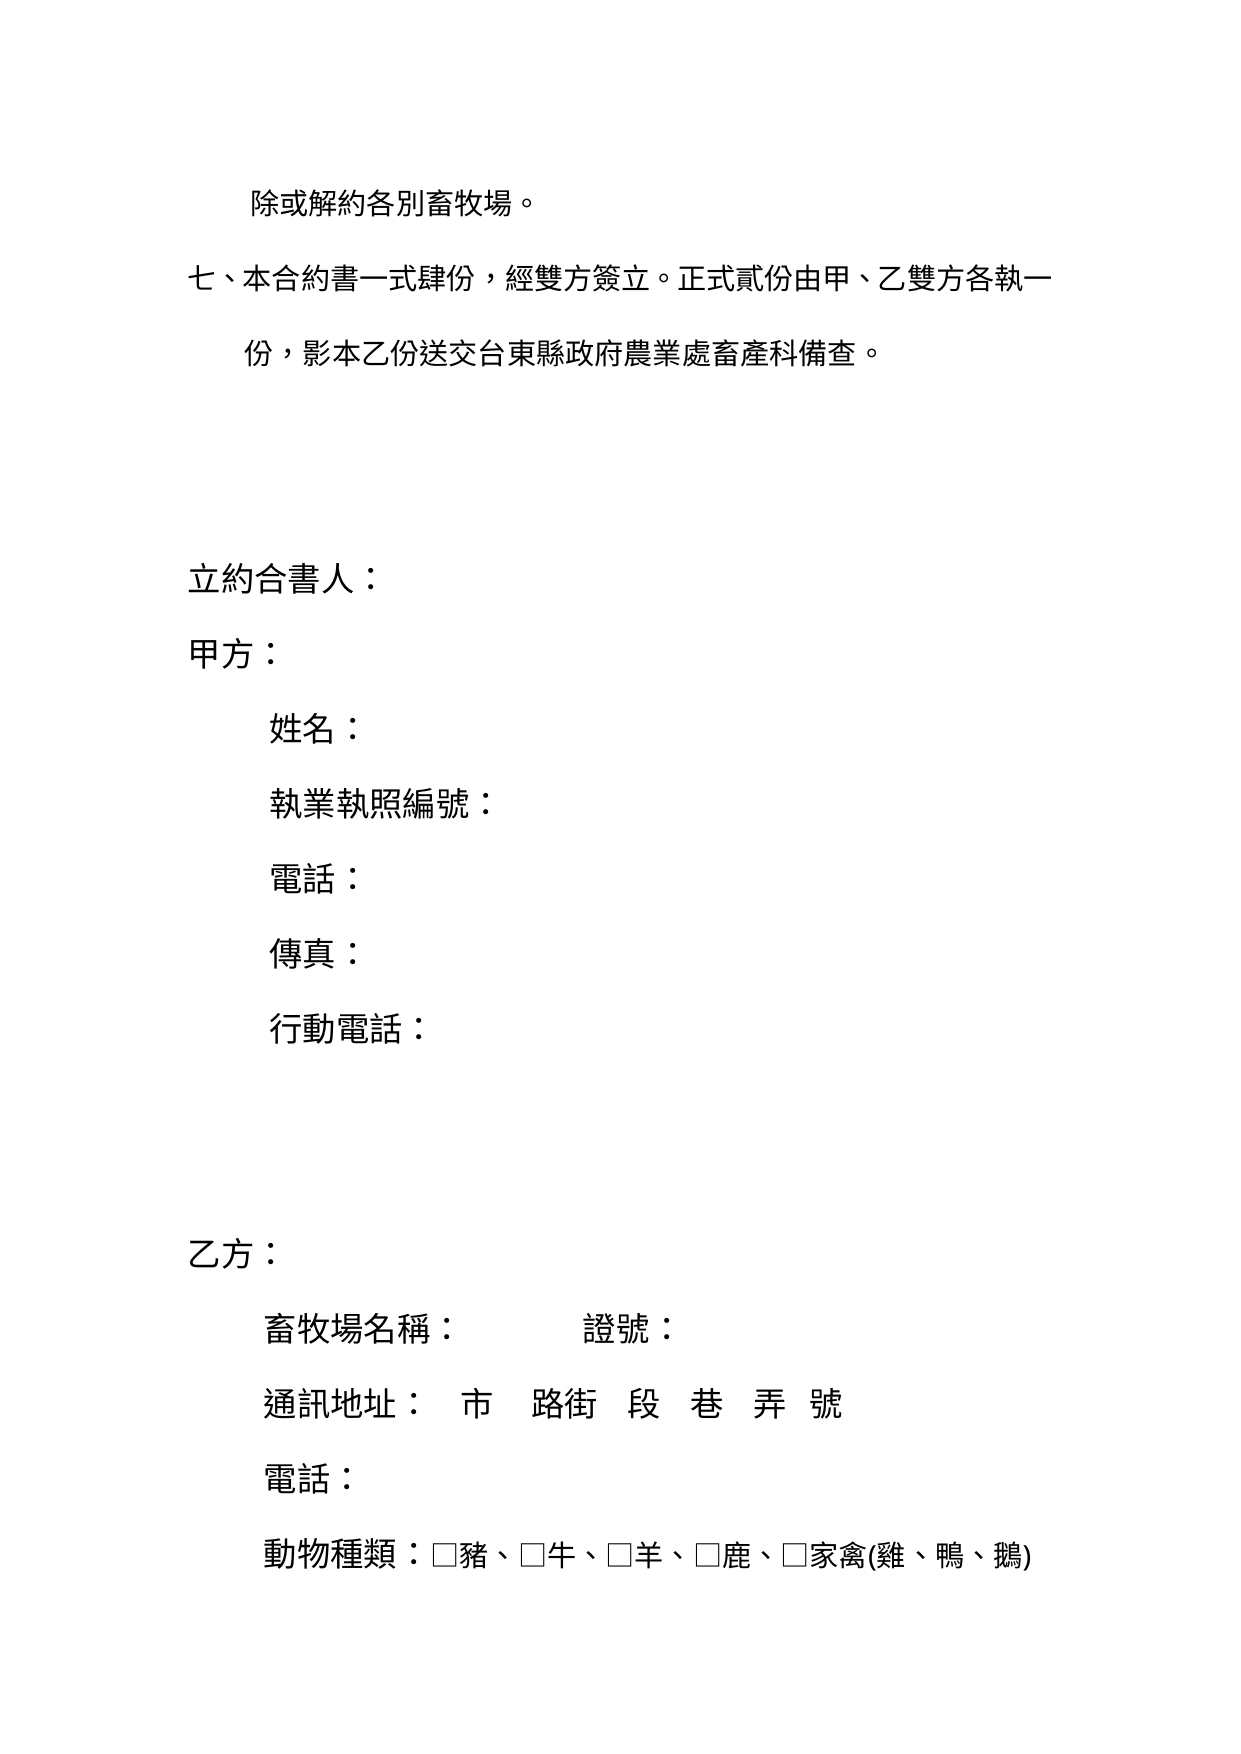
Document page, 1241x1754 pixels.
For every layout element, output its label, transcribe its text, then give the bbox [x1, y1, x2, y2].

text 畜牧場名稱： 證號： [244, 1289, 1053, 1364]
text 執業執照編號： [244, 764, 1053, 839]
text 行動電話： [244, 989, 1053, 1064]
text 姓名： [244, 689, 1053, 764]
text 七、本合約書一式肆份，經雙方簽立。正式貳份由甲、乙雙方各執一份，影本乙份送交台東縣政府農業處畜產科備查。 [187, 239, 1053, 389]
text 通訊地址： 市 路街 段 巷 弄 號 [244, 1364, 1053, 1439]
text 乙方： [187, 1214, 1053, 1289]
text 電話： [244, 1439, 1053, 1514]
text 甲方： [187, 614, 1053, 689]
text 動物種類：□豬、□牛、□羊、□鹿、□家禽(雞、鴨、鵝) [244, 1514, 1053, 1589]
text 電話： [244, 839, 1053, 914]
text 除或解約各別畜牧場。 [189, 164, 1053, 239]
text 立約合書人： [187, 539, 1053, 614]
text 傳真： [244, 914, 1053, 989]
